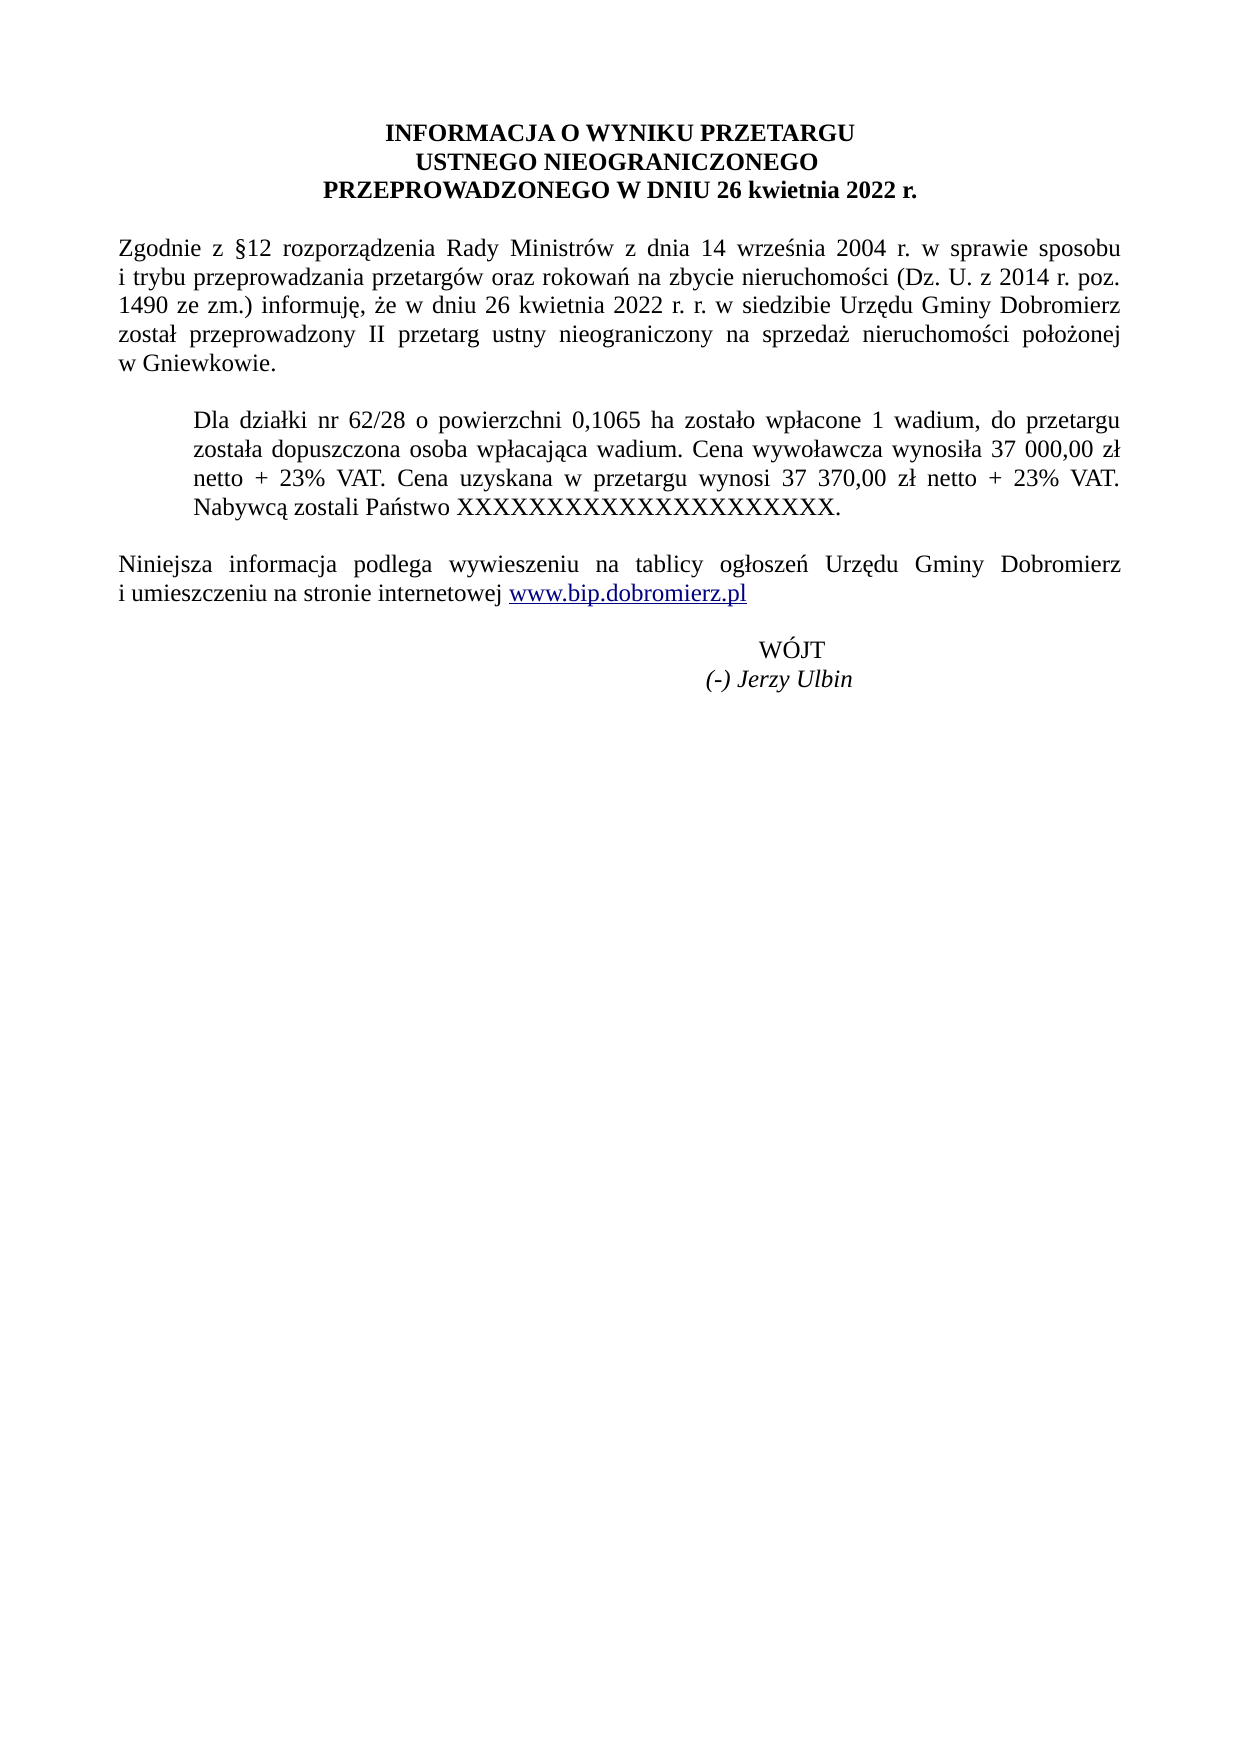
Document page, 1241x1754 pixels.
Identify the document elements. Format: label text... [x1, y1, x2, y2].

text USTNEGO NIEOGRANICZONEGO [118, 147, 1122, 176]
text (-) Jerzy Ulbin [118, 664, 1122, 693]
text WÓJT [118, 636, 1122, 664]
text Zgodnie z §12 rozporządzenia Rady Ministrów z dnia 14 września 2004 r. w sprawie sposobu i trybu przeprowadzania przetargów oraz rokowań na zbycie nieruchomości (Dz. U. z 2014 r. poz. 1490 ze zm.) informuję, że w dniu 26 kwietnia 2022 r. r. w siedzibie Urzędu Gminy Dobromierz został przeprowadzony II przetarg ustny nieograniczony na sprzedaż nieruchomości położonej w Gniewkowie. [118, 233, 1122, 377]
text Niniejsza informacja podlega wywieszeniu na tablicy ogłoszeń Urzędu Gminy Dobromierz i umieszczeniu na stronie internetowej www.bip.dobromierz.pl [118, 549, 1122, 607]
text PRZEPROWADZONEGO W DNIU 26 kwietnia 2022 r. [118, 176, 1122, 204]
text INFORMACJA O WYNIKU PRZETARGU [118, 118, 1122, 147]
list Dla działki nr 62/28 o powierzchni 0,1065 ha zostało wpłacone 1 wadium, do przetargu została dopuszczona osoba wpłacająca wadium. Cena wywoławcza wynosiła 37 000,00 zł netto + 23% VAT. Cena uzyskana w przetargu wynosi 37 370,00 zł netto + 23% VAT. Nabywcą zostali Państwo XXXXXXXXXXXXXXXXXXXXX. [156, 406, 1122, 521]
